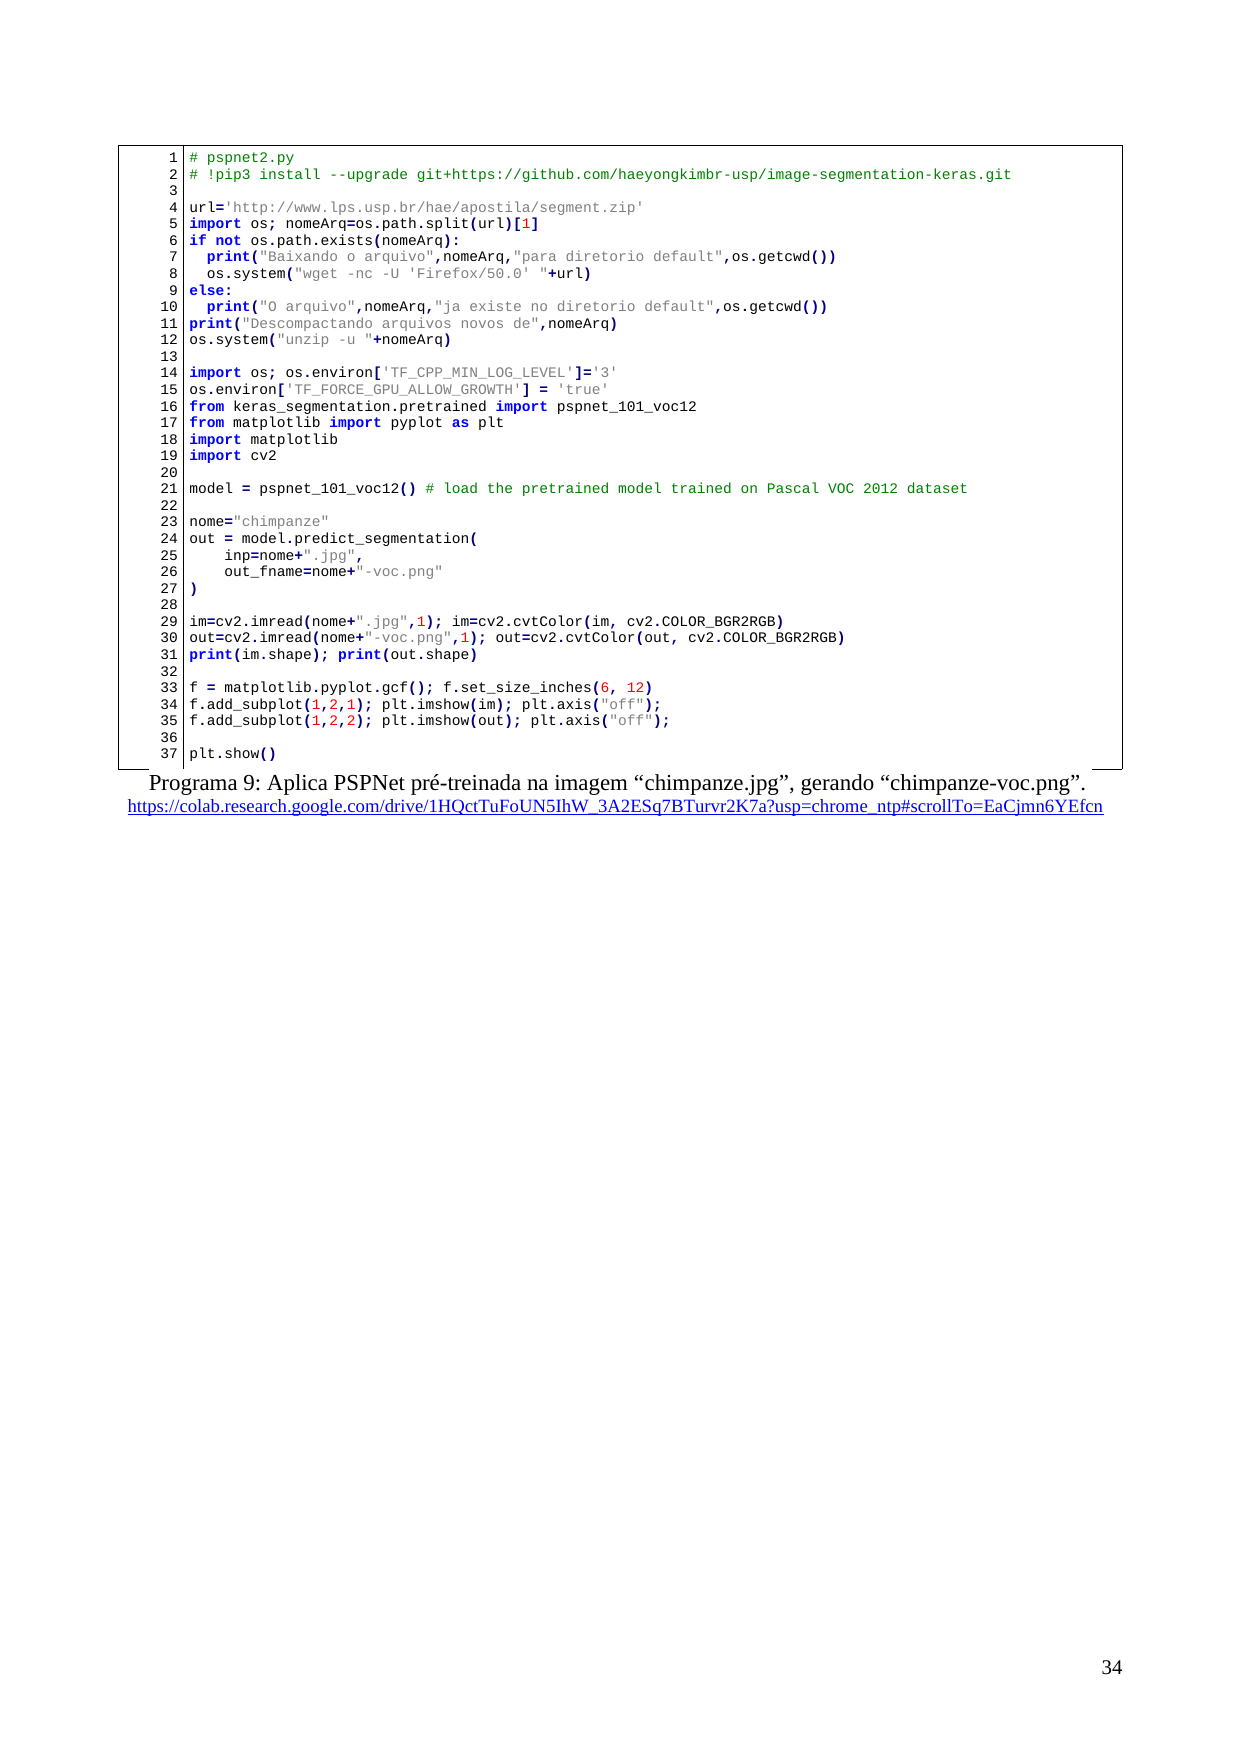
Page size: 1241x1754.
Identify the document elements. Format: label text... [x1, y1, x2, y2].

text Programa 9: Aplica PSPNet pré-treinada na imagem “chimpanze.jpg”, gerando “chimpanze-voc.png”. [118, 770, 1122, 795]
table_header # pspnet2.py # !pip3 install --upgrade git+https://github.com/haeyongkimbr-usp/image-segmentation-keras.git url='http://www.lps.usp.br/hae/apostila/segment.zip' import os; nomeArq=os.path.split(url)[1] if not os.path.exists(nomeArq): print("Baixando o arquivo",nomeArq,"para diretorio default",os.getcwd()) os.system("wget -nc -U 'Firefox/50.0' "+url) else: print("O arquivo",nomeArq,"ja existe no diretorio default",os.getcwd()) print("Descompactando arquivos novos de",nomeArq) os.system("unzip -u "+nomeArq) import os; os.environ['TF_CPP_MIN_LOG_LEVEL']='3' os.environ['TF_FORCE_GPU_ALLOW_GROWTH'] = 'true' from keras_segmentation.pretrained import pspnet_101_voc12 from matplotlib import pyplot as plt import matplotlib import cv2 model = pspnet_101_voc12() # load the pretrained model trained on Pascal VOC 2012 dataset nome="chimpanze" out = model.predict_segmentation( inp=nome+".jpg", out_fname=nome+"-voc.png" ) im=cv2.imread(nome+".jpg",1); im=cv2.cvtColor(im, cv2.COLOR_BGR2RGB) out=cv2.imread(nome+"-voc.png",1); out=cv2.cvtColor(out, cv2.COLOR_BGR2RGB) print(im.shape); print(out.shape) f = matplotlib.pyplot.gcf(); f.set_size_inches(6, 12) f.add_subplot(1,2,1); plt.imshow(im); plt.axis("off"); f.add_subplot(1,2,2); plt.imshow(out); plt.axis("off"); plt.show() [184, 146, 1122, 769]
table_header 1 2 3 4 5 6 7 8 9 10 11 12 13 14 15 16 17 18 19 20 21 22 23 24 25 26 27 28 29 30 31 32 33 34 35 36 37 [119, 146, 183, 769]
text https://colab.research.google.com/drive/1HQctTuFoUN5IhW_3A2ESq7BTurvr2K7a?usp=chrome_ntp#scrollTo=EaCjmn6YEfcn [118, 795, 1122, 817]
